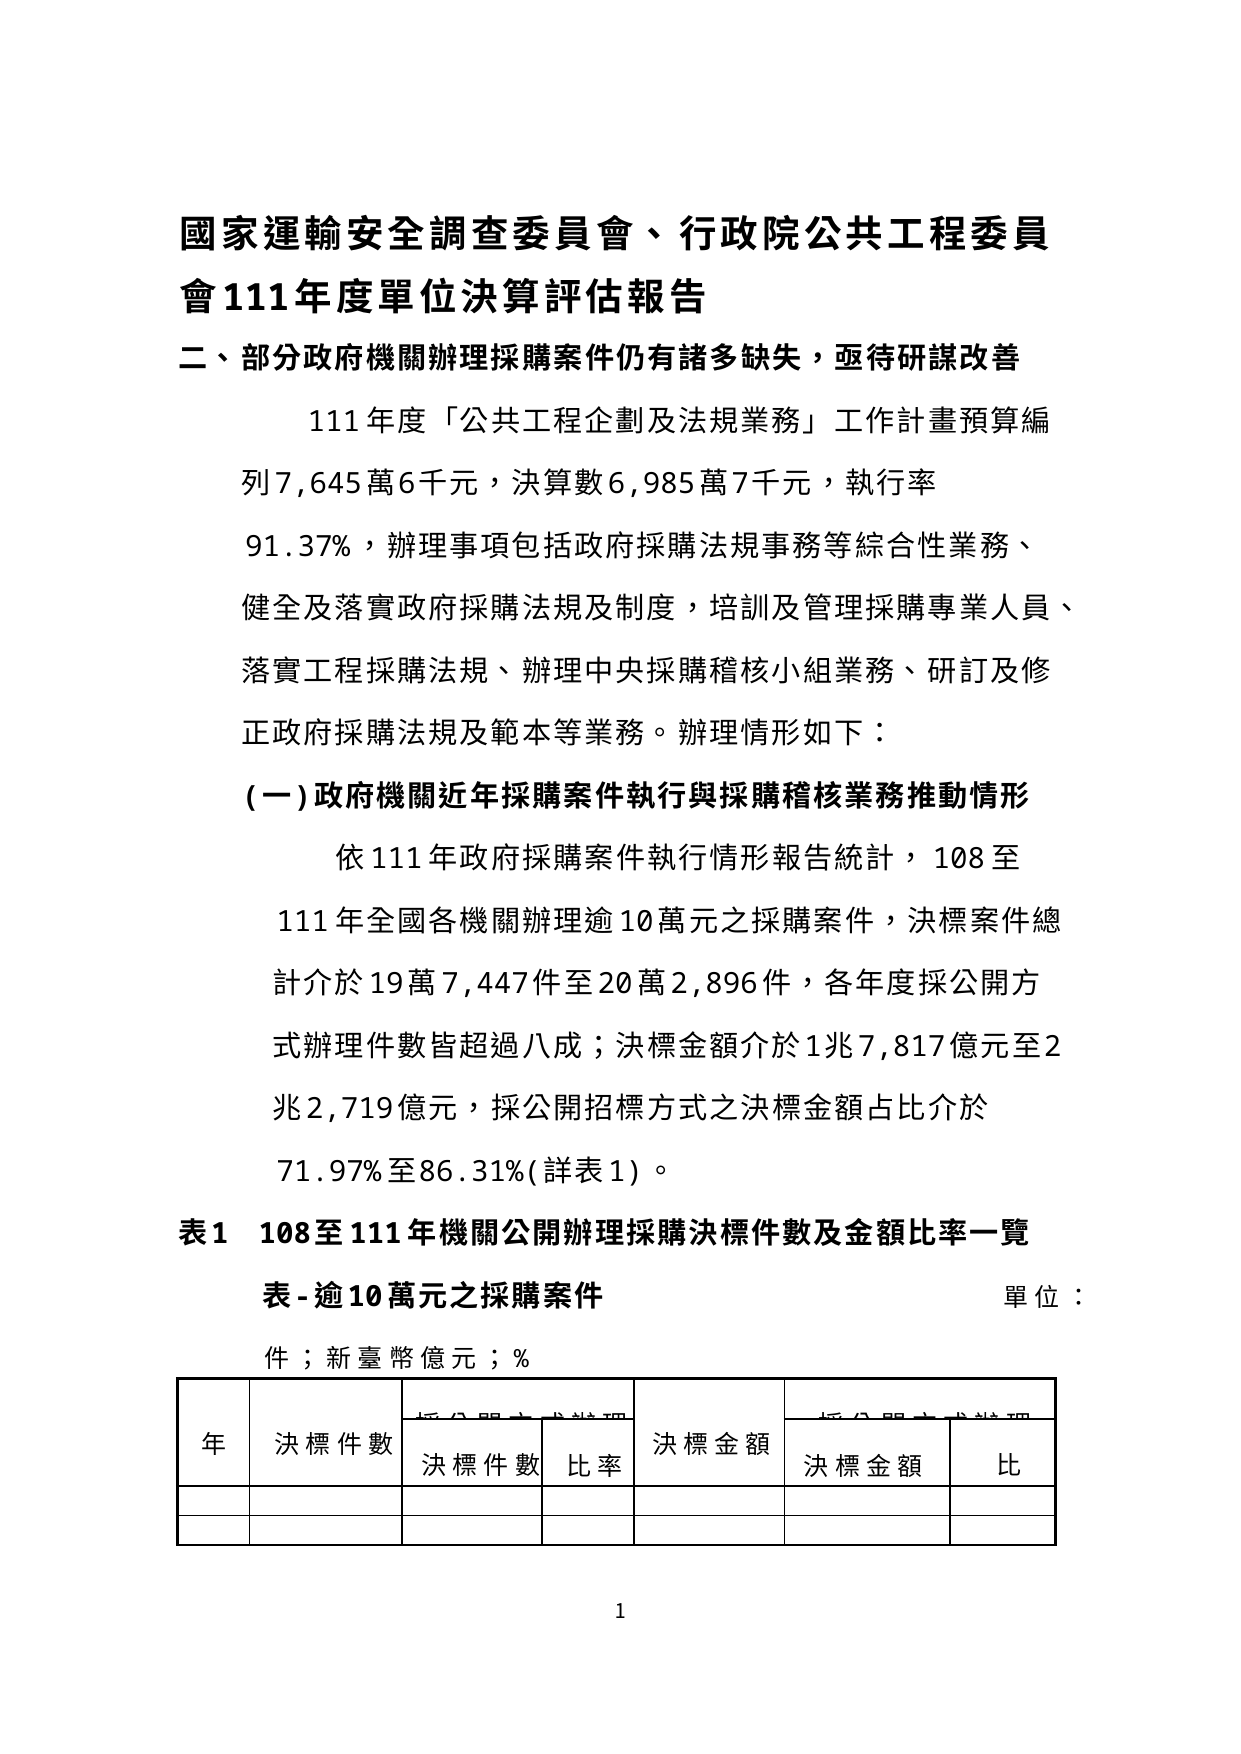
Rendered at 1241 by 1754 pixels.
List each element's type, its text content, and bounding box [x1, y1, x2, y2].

table_header 決標金額 [635, 1380, 784, 1485]
table_cell 196,218 [250, 1487, 401, 1515]
table_cell 18,716 [635, 1487, 784, 1515]
table_cell 比率 [951, 1420, 1054, 1485]
table_cell 170,827 [403, 1487, 541, 1515]
table_cell 決標金額 [785, 1420, 949, 1485]
table_cell 173,379 [403, 1516, 541, 1544]
table_cell 15,378 [785, 1516, 949, 1544]
table_cell 決標件數 [403, 1420, 541, 1485]
table_header 決標件數 [250, 1380, 401, 1485]
table_cell 108 [179, 1487, 249, 1515]
table_cell 13,471 [785, 1487, 949, 1515]
text 表1 108至111年機關公開辦理採購決標件數及金額比率一覽表-逾10萬元之採購案件 單位：件；新臺幣億元；% [177, 1189, 1063, 1377]
table_header 採公開方式辦理 [403, 1380, 633, 1418]
table_cell 109 [179, 1516, 249, 1544]
table_cell 71.97 [951, 1487, 1054, 1515]
table_cell 202,319 [250, 1516, 401, 1544]
table_cell 85.70 [543, 1516, 633, 1544]
text 國家運輸安全調查委員會、行政院公共工程委員會111年度單位決算評估報告 [177, 189, 1063, 314]
table_cell 比率 [543, 1420, 633, 1485]
table_cell 87.06 [543, 1487, 633, 1515]
text 二、部分政府機關辦理採購案件仍有諸多缺失，亟待研謀改善 [177, 314, 1063, 377]
table_header 採公開方式辦理 [785, 1380, 1054, 1418]
table_header 年 [179, 1380, 249, 1485]
table_cell 86.31 [951, 1516, 1054, 1544]
text 依111年政府採購案件執行情形報告統計，108至111年全國各機關辦理逾10萬元之採購案件，決標案件總計介於19萬7,447件至20萬2,896件，各年度採公開方式辦理件數皆超過八成；決標金額介於1兆7,817億元至2兆2,719億元，採公開招標方式之決標金額占比介於71.97%至86.31%(詳表1)。 [266, 814, 1063, 1189]
text 111年度「公共工程企劃及法規業務」工作計畫預算編列7,645萬6千元，決算數6,985萬7千元，執行率91.37%，辦理事項包括政府採購法規事務等綜合性業務、健全及落實政府採購法規及制度，培訓及管理採購專業人員、落實工程採購法規、辦理中央採購稽核小組業務、研訂及修正政府採購法規及範本等業務。辦理情形如下： [236, 377, 1063, 752]
table_cell 17,817 [635, 1516, 784, 1544]
text (一)政府機關近年採購案件執行與採購稽核業務推動情形 [236, 752, 1063, 814]
